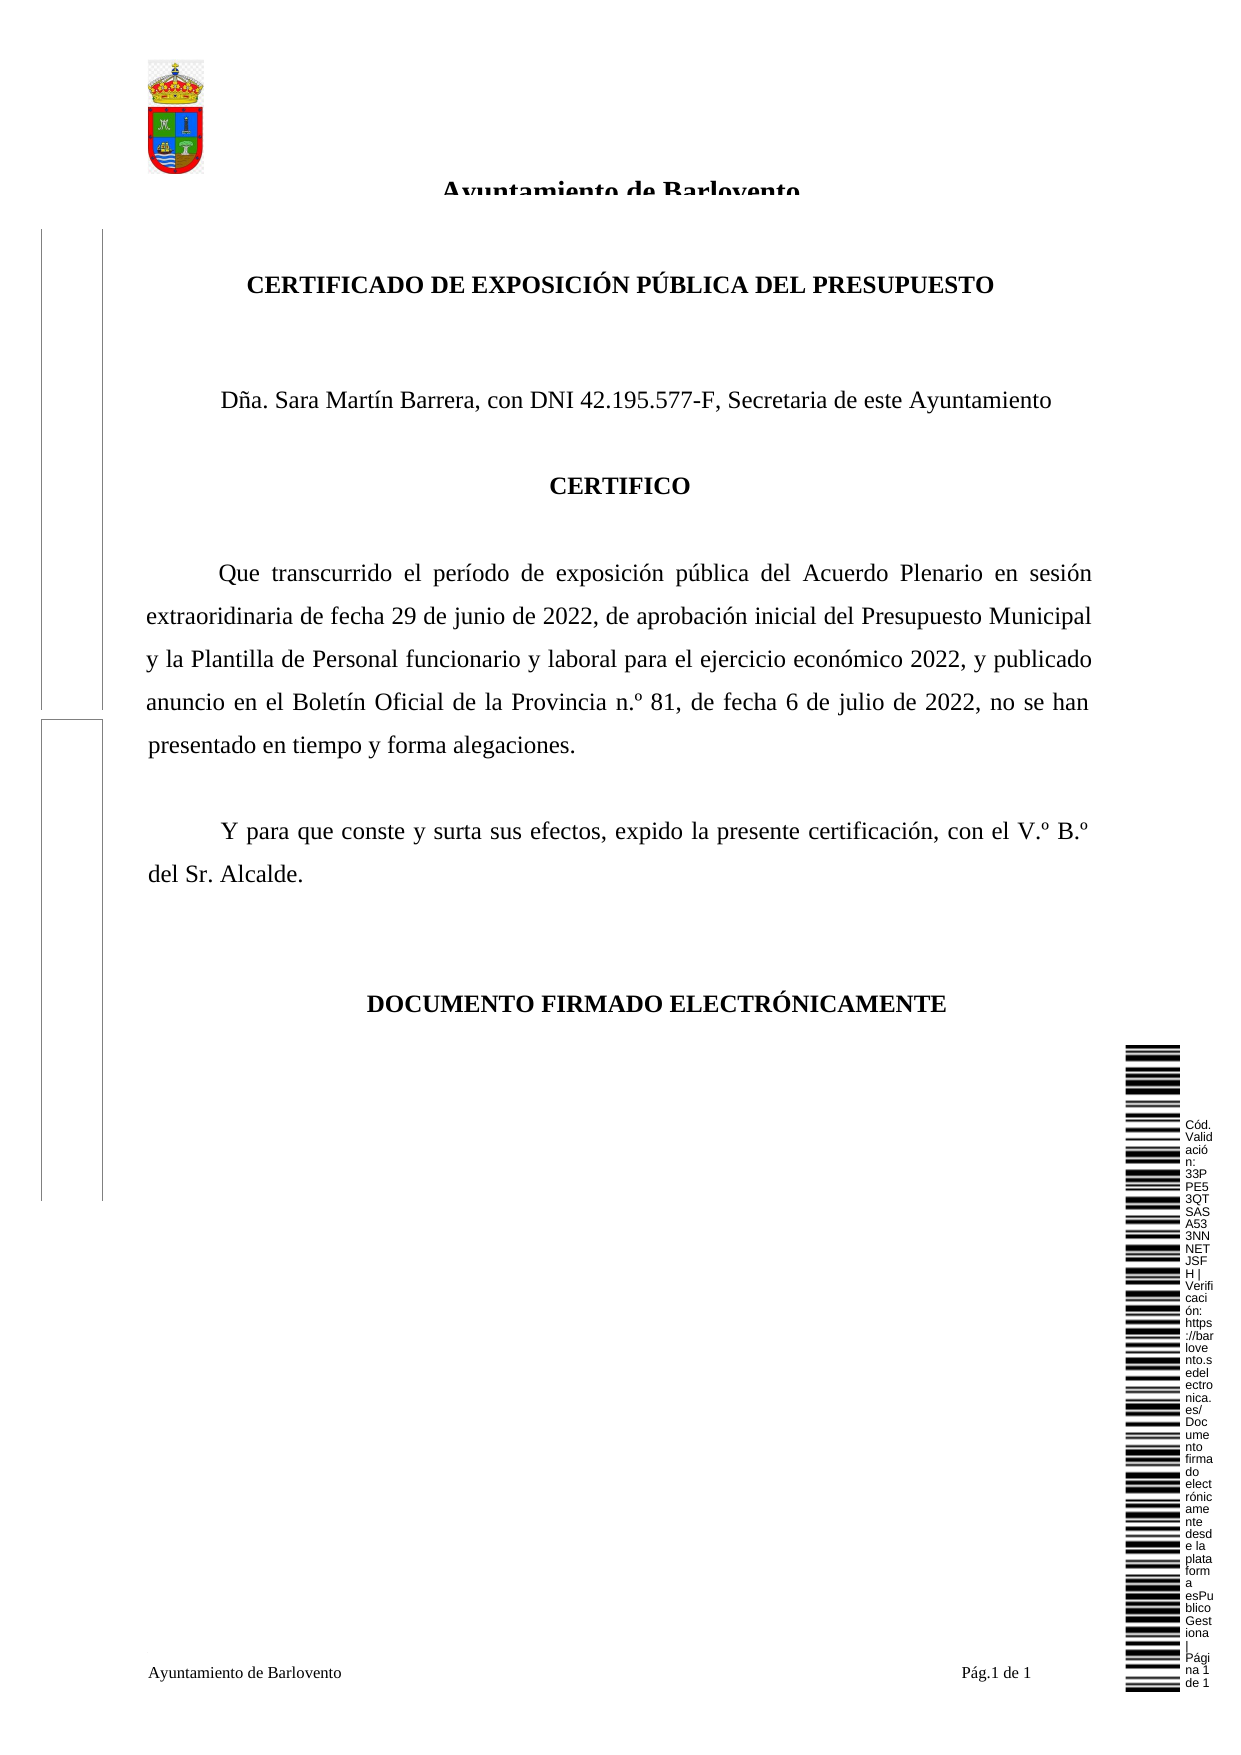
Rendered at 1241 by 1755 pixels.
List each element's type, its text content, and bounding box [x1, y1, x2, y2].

text Ayuntamiento de Barlovento [148, 1663, 343, 1682]
text CERTIFICADO DE EXPOSICIÓN PÚBLICA DEL PRESUPUESTO [246, 270, 996, 299]
text CERTIFICO [549, 471, 693, 500]
text DOCUMENTO FIRMADO ELECTRÓNICAMENTE [367, 989, 949, 1018]
text Pág.1 de 1 [961, 1663, 1033, 1682]
text presentado en tiempo y forma alegaciones. [148, 730, 1095, 759]
text Y para que conste y surta sus efectos, expido la presente certificación, con el V.º B.º [220, 816, 1092, 845]
text Cód. Validación: 33PPE53QTSASA533NNNETJSFH | Verificación: https://barlovento.sedelectronica.es/ Documento firmado electrónicamente desde la plataforma esPublico Gestiona | Página 1 de 1 [1185, 1119, 1214, 1690]
text Dña. Sara Martín Barrera, con DNI 42.195.577-F, Secretaria de este Ayuntamiento [220, 385, 1053, 414]
text del Sr. Alcalde. [148, 859, 1092, 888]
text Que transcurrido el período de exposición pública del Acuerdo Plenario en sesión extraoridinaria de fecha 29 de junio de 2022, de aprobación inicial del Presupuesto Municipal y la Plantilla de Personal funcionario y laboral para el ejercicio económico 2022, y publicado anuncio en el Boletín Oficial de la Provincia n.º 81, de fecha 6 de julio de 2022, no se han [146, 558, 1093, 716]
text Ayuntamiento de Barlovento [441, 174, 802, 195]
